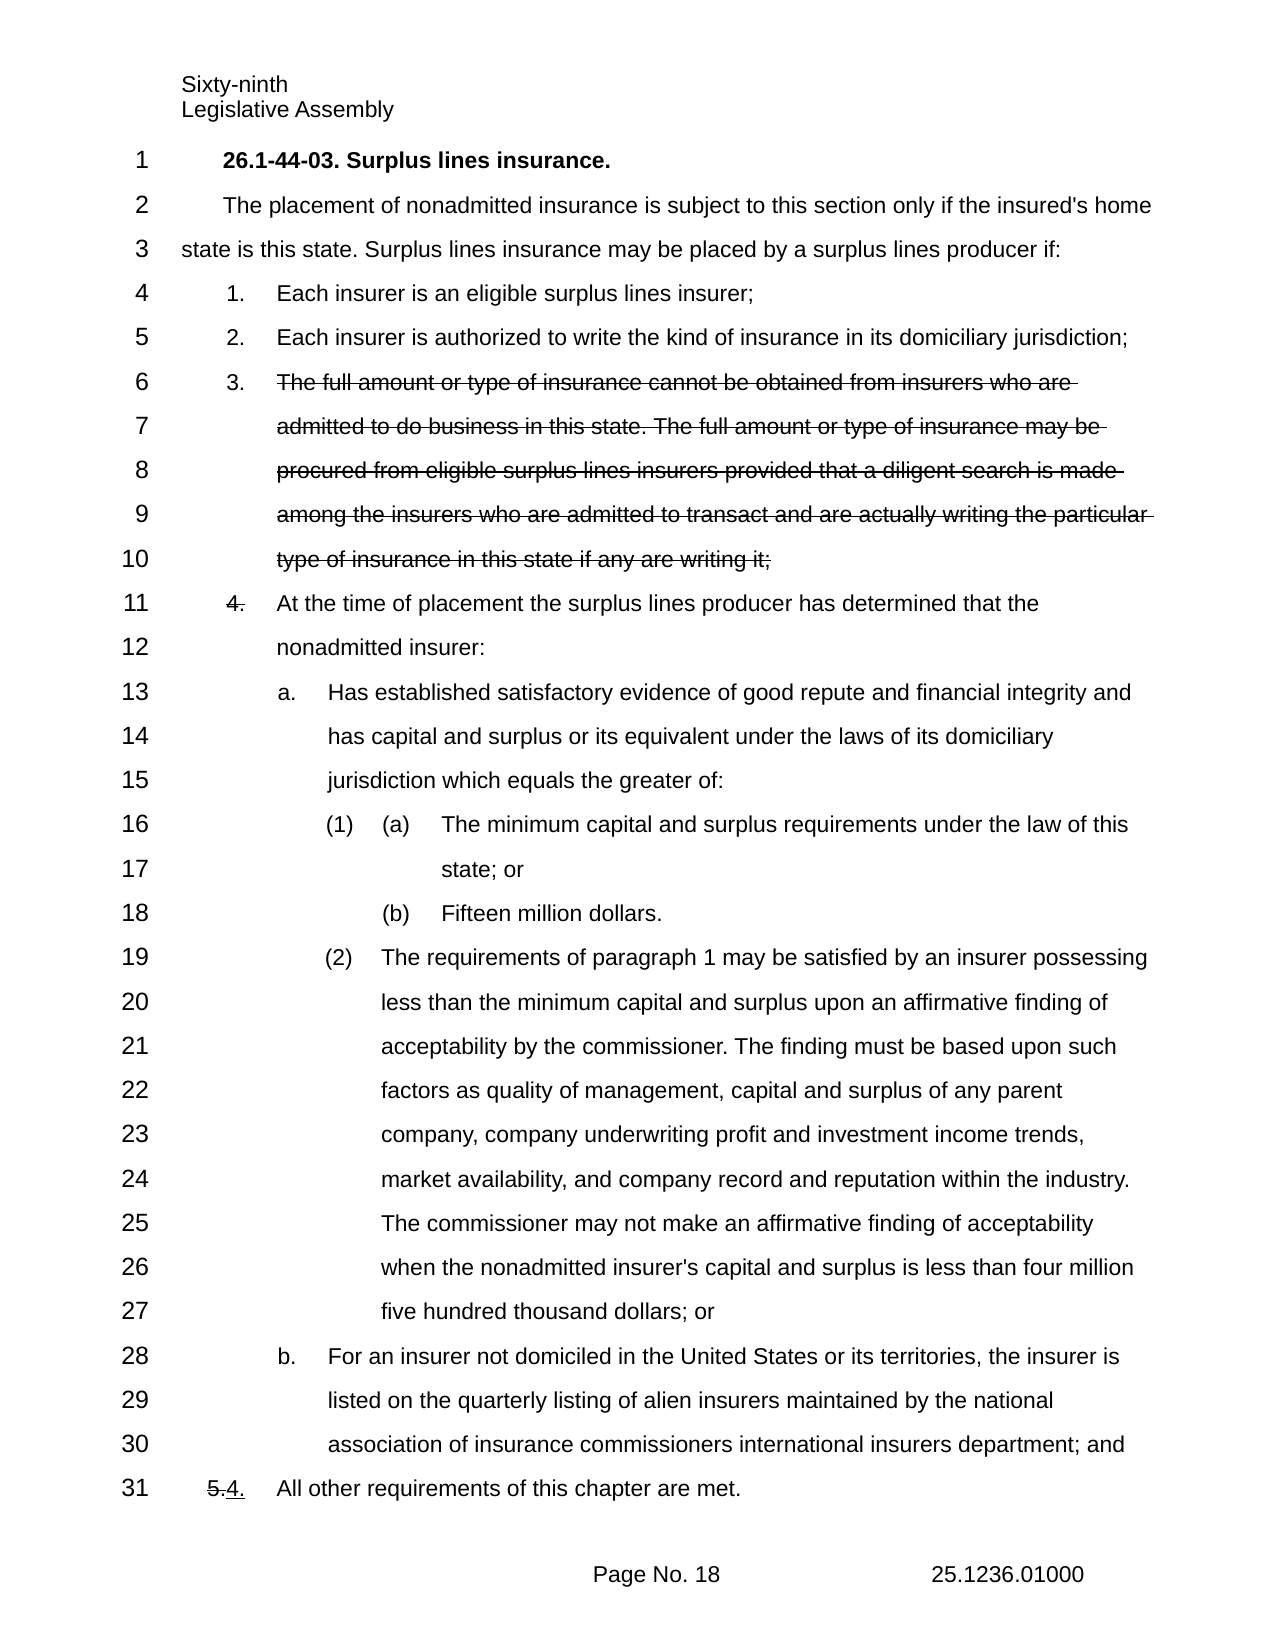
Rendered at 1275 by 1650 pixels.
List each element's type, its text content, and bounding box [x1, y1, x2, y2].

text 1. Each insurer is an eligible surplus lines insurer; [181, 266, 1154, 310]
subtitle 26.1‑44‑03. Surplus lines insurance. [181, 133, 1154, 178]
text The placement of nonadmitted insurance is subject to this section only if the insured's home state is this state. Surplus lines insurance may be placed by a surplus lines producer if: [181, 178, 1154, 266]
text (2) The requirements of paragraph 1 may be satisfied by an insurer possessing less than the minimum capital and surplus upon an affirmative finding of acceptability by the commissioner. The finding must be based upon such factors as quality of management, capital and surplus of any parent company, company underwriting profit and investment income trends, market availability, and company record and reputation within the industry. The commissioner may not make an affirmative finding of acceptability when the nonadmitted insurer's capital and surplus is less than four million five hundred thousand dollars; or [181, 930, 1154, 1329]
text 3. The full amount or type of insurance cannot be obtained from insurers who are admitted to do business in this state. The full amount or type of insurance may be procured from eligible surplus lines insurers provided that a diligent search is made among the insurers who are admitted to transact and are actually writing the particular type of insurance in this state if any are writing it; [181, 355, 1154, 576]
text b. For an insurer not domiciled in the United States or its territories, the insurer is listed on the quarterly listing of alien insurers maintained by the national association of insurance commissioners international insurers department; and [181, 1329, 1154, 1461]
text 4. At the time of placement the surplus lines producer has determined that the nonadmitted insurer: [181, 576, 1154, 664]
text 2. Each insurer is authorized to write the kind of insurance in its domiciliary jurisdiction; [181, 310, 1154, 355]
text (b) Fifteen million dollars. [181, 886, 1154, 930]
text 5.4. All other requirements of this chapter are met. [181, 1461, 1154, 1506]
text (1) (a) The minimum capital and surplus requirements under the law of this state; or [181, 797, 1154, 886]
text a. Has established satisfactory evidence of good repute and financial integrity and has capital and surplus or its equivalent under the laws of its domiciliary jurisdiction which equals the greater of: [181, 664, 1154, 797]
